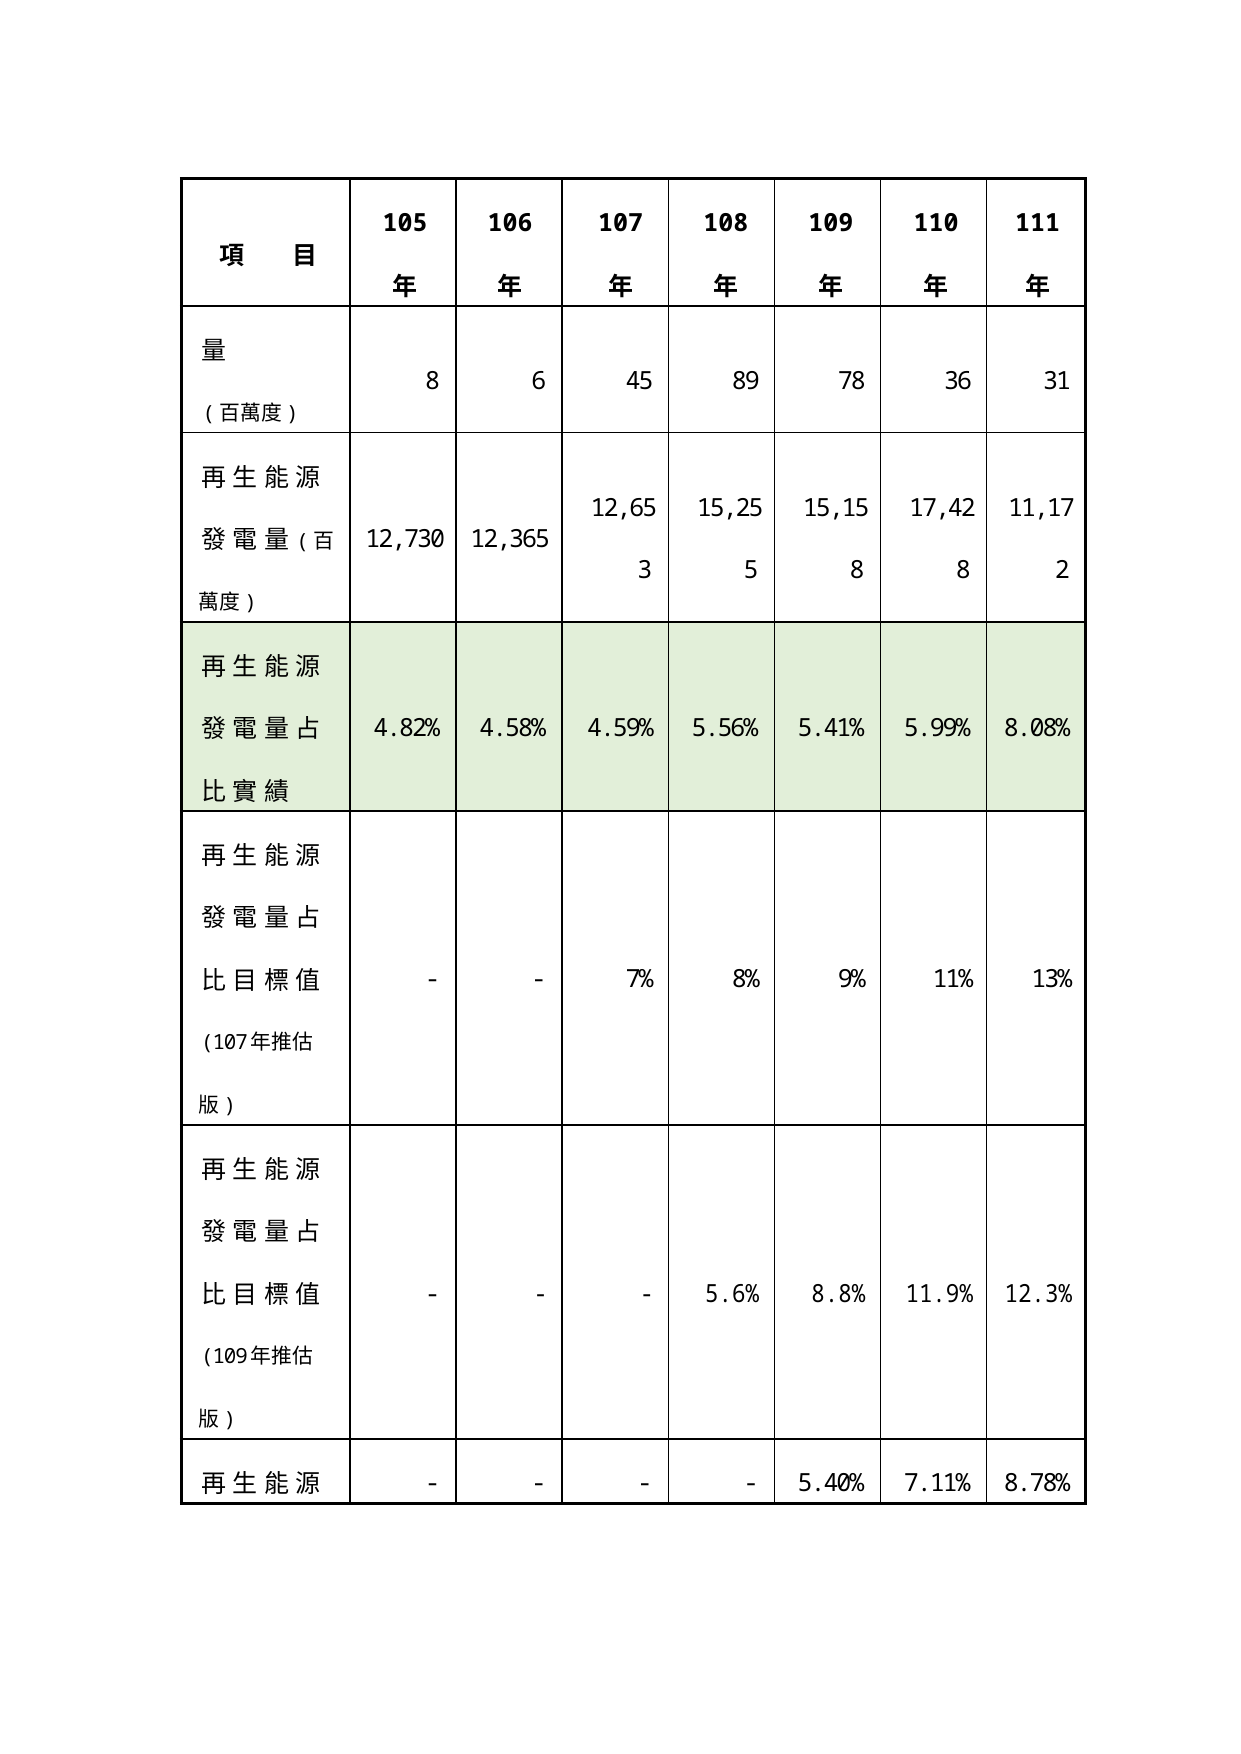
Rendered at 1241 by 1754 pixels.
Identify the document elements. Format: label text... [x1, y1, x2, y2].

table_cell 再生能源發電量占比目標值(109年推估版) [183, 1126, 349, 1438]
table_cell 5.6% [669, 1126, 774, 1438]
table_header 109年 [775, 180, 880, 305]
table_cell 再生能源發電量占比實績 [183, 623, 349, 810]
table_cell - [563, 1126, 668, 1438]
table_header 105年 [351, 180, 455, 305]
table_cell 4.59% [563, 623, 668, 810]
table_cell - [669, 1440, 774, 1502]
table_cell 5.40% [775, 1440, 880, 1502]
table_cell 12.3% [987, 1126, 1084, 1438]
table_cell 78 [775, 307, 880, 432]
table_cell 5.56% [669, 623, 774, 810]
table_cell 量 (百萬度) [183, 307, 349, 432]
table_cell 7.11% [881, 1440, 986, 1502]
table_cell 9% [775, 812, 880, 1124]
table_cell 36 [881, 307, 986, 432]
table_cell 12,653 [563, 433, 668, 621]
table_cell 15,255 [669, 433, 774, 621]
table_cell 11,172 [987, 433, 1084, 621]
table_cell 4.58% [457, 623, 561, 810]
table_cell 11% [881, 812, 986, 1124]
table_header 111年 [987, 180, 1084, 305]
table_cell 12,365 [457, 433, 561, 621]
table_cell 5.99% [881, 623, 986, 810]
table_header 107年 [563, 180, 668, 305]
table_cell 5.41% [775, 623, 880, 810]
table_cell 12,730 [351, 433, 455, 621]
table_cell 15,158 [775, 433, 880, 621]
table_cell 7% [563, 812, 668, 1124]
table_cell - [563, 1440, 668, 1502]
table_cell - [351, 812, 455, 1124]
table_cell 再生能源發電量(百萬度) [183, 433, 349, 621]
table_cell 再生能源 [183, 1440, 349, 1502]
table_cell 4.82% [351, 623, 455, 810]
table_cell 17,428 [881, 433, 986, 621]
table_header 108年 [669, 180, 774, 305]
table_cell 45 [563, 307, 668, 432]
table_cell - [457, 1126, 561, 1438]
table_cell 8.08% [987, 623, 1084, 810]
table_header 項 目 [183, 180, 349, 305]
table_cell 6 [457, 307, 561, 432]
table_cell 再生能源發電量占比目標值(107年推估版) [183, 812, 349, 1124]
table_cell - [351, 1126, 455, 1438]
table_cell 11.9% [881, 1126, 986, 1438]
table_cell - [351, 1440, 455, 1502]
table_header 110年 [881, 180, 986, 305]
table_cell 31 [987, 307, 1084, 432]
table_cell 8 [351, 307, 455, 432]
table_cell 89 [669, 307, 774, 432]
table_header 106年 [457, 180, 561, 305]
table_cell 13% [987, 812, 1084, 1124]
table_cell 8.8% [775, 1126, 880, 1438]
table_cell - [457, 812, 561, 1124]
table_cell - [457, 1440, 561, 1502]
table_cell 8.78% [987, 1440, 1084, 1502]
table_cell 8% [669, 812, 774, 1124]
